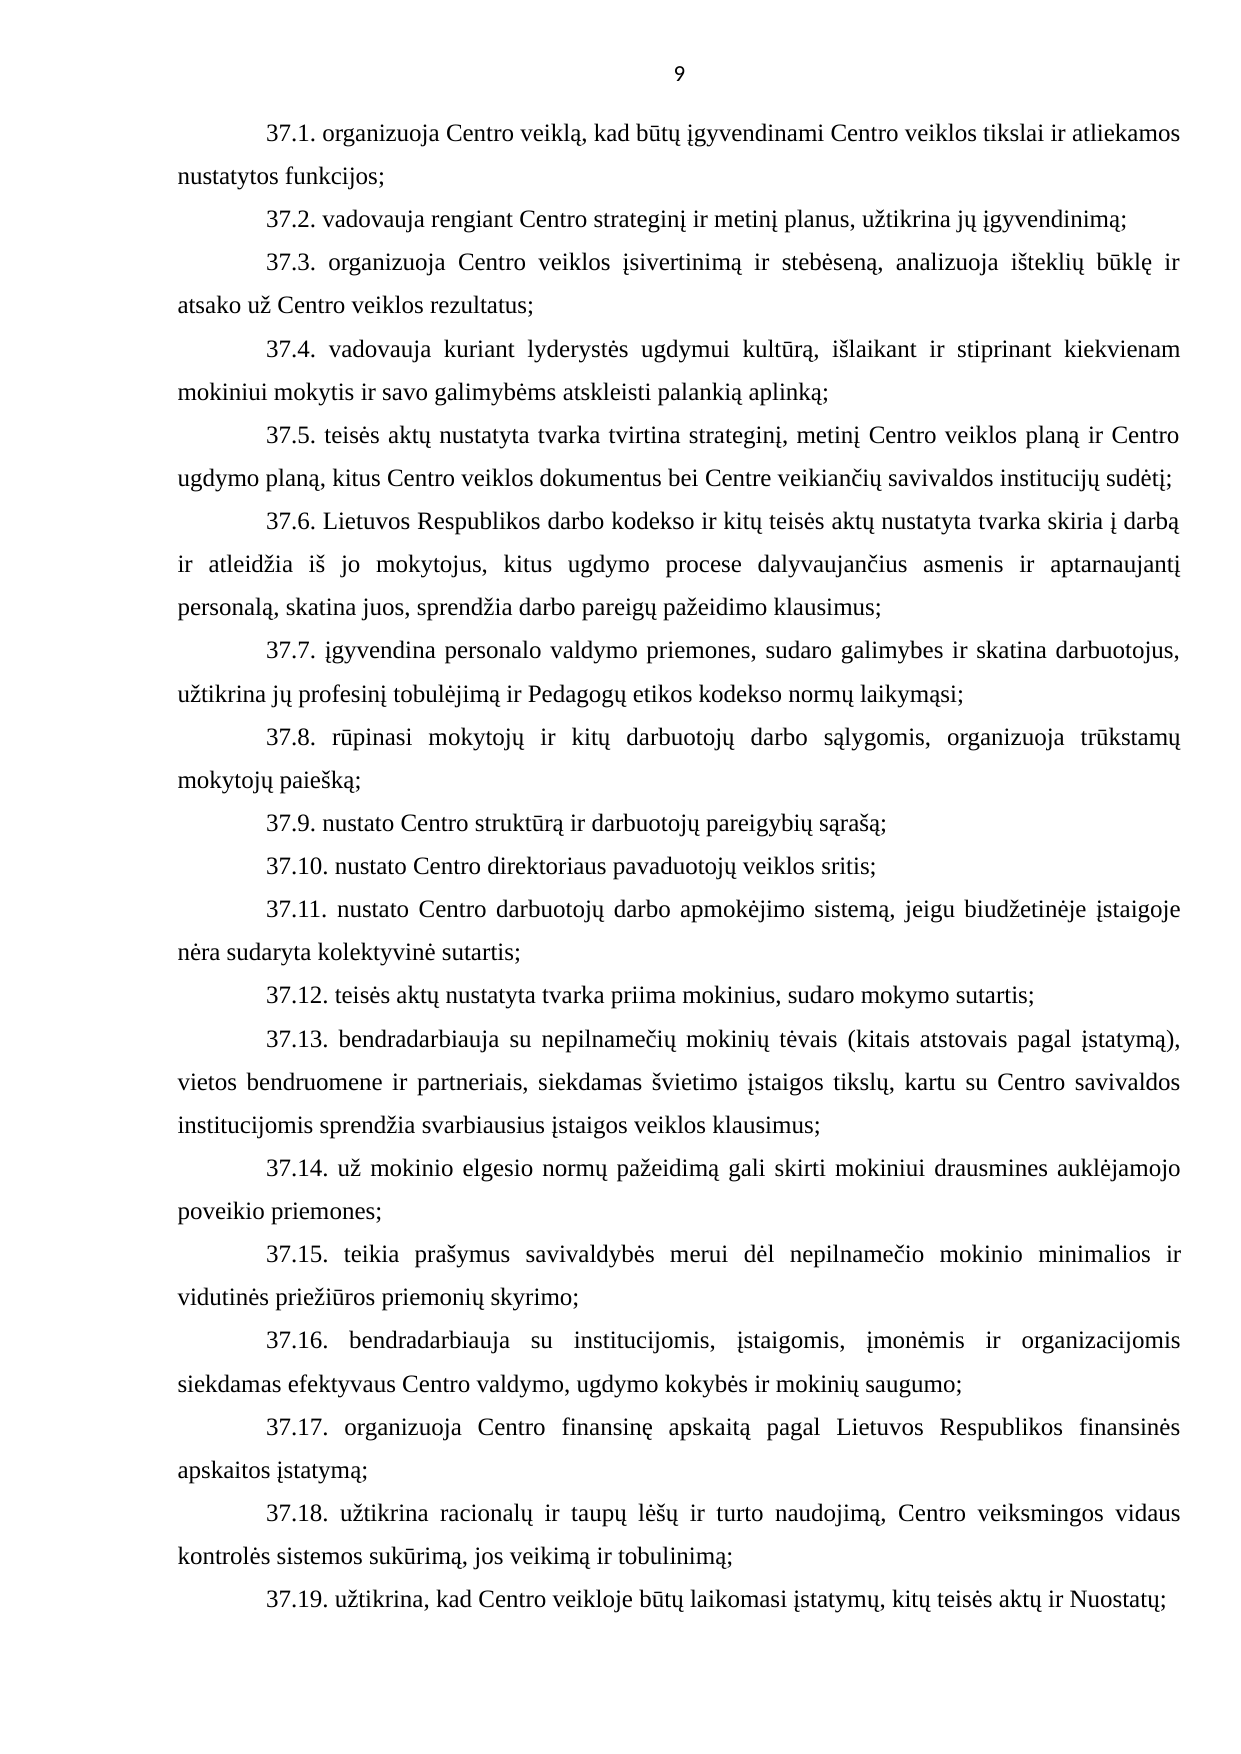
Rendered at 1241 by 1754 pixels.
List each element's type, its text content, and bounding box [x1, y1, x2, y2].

text 37.19. užtikrina, kad Centro veikloje būtų laikomasi įstatymų, kitų teisės aktų ir Nuostatų; [177, 1584, 1181, 1613]
text 37.1. organizuoja Centro veiklą, kad būtų įgyvendinami Centro veiklos tikslai ir atliekamos nustatytos funkcijos; [177, 118, 1181, 190]
text 37.14. už mokinio elgesio normų pažeidimą gali skirti mokiniui drausmines auklėjamojo poveikio priemones; [177, 1153, 1181, 1225]
text 37.10. nustato Centro direktoriaus pavaduotojų veiklos sritis; [177, 851, 1181, 880]
text 37.17. organizuoja Centro finansinę apskaitą pagal Lietuvos Respublikos finansinės apskaitos įstatymą; [177, 1412, 1181, 1484]
text 37.12. teisės aktų nustatyta tvarka priima mokinius, sudaro mokymo sutartis; [177, 981, 1181, 1009]
text 37.5. teisės aktų nustatyta tvarka tvirtina strateginį, metinį Centro veiklos planą ir Centro ugdymo planą, kitus Centro veiklos dokumentus bei Centre veikiančių savivaldos institucijų sudėtį; [177, 420, 1181, 492]
text 37.13. bendradarbiauja su nepilnamečių mokinių tėvais (kitais atstovais pagal įstatymą), vietos bendruomene ir partneriais, siekdamas švietimo įstaigos tikslų, kartu su Centro savivaldos institucijomis sprendžia svarbiausius įstaigos veiklos klausimus; [177, 1024, 1181, 1139]
text 37.3. organizuoja Centro veiklos įsivertinimą ir stebėseną, analizuoja išteklių būklę ir atsako už Centro veiklos rezultatus; [177, 247, 1181, 319]
text 37.15. teikia prašymus savivaldybės merui dėl nepilnamečio mokinio minimalios ir vidutinės priežiūros priemonių skyrimo; [177, 1239, 1181, 1311]
text 37.4. vadovauja kuriant lyderystės ugdymui kultūrą, išlaikant ir stiprinant kiekvienam mokiniui mokytis ir savo galimybėms atskleisti palankią aplinką; [177, 334, 1181, 406]
text 37.7. įgyvendina personalo valdymo priemones, sudaro galimybes ir skatina darbuotojus, užtikrina jų profesinį tobulėjimą ir Pedagogų etikos kodekso normų laikymąsi; [177, 636, 1181, 707]
text 37.9. nustato Centro struktūrą ir darbuotojų pareigybių sąrašą; [177, 808, 1181, 837]
text 37.18. užtikrina racionalų ir taupų lėšų ir turto naudojimą, Centro veiksmingos vidaus kontrolės sistemos sukūrimą, jos veikimą ir tobulinimą; [177, 1498, 1181, 1570]
text 37.16. bendradarbiauja su institucijomis, įstaigomis, įmonėmis ir organizacijomis siekdamas efektyvaus Centro valdymo, ugdymo kokybės ir mokinių saugumo; [177, 1326, 1181, 1397]
text 37.8. rūpinasi mokytojų ir kitų darbuotojų darbo sąlygomis, organizuoja trūkstamų mokytojų paiešką; [177, 722, 1181, 794]
text 37.2. vadovauja rengiant Centro strateginį ir metinį planus, užtikrina jų įgyvendinimą; [177, 204, 1181, 233]
text 37.6. Lietuvos Respublikos darbo kodekso ir kitų teisės aktų nustatyta tvarka skiria į darbą ir atleidžia iš jo mokytojus, kitus ugdymo procese dalyvaujančius asmenis ir aptarnaujantį personalą, skatina juos, sprendžia darbo pareigų pažeidimo klausimus; [177, 506, 1181, 621]
text 37.11. nustato Centro darbuotojų darbo apmokėjimo sistemą, jeigu biudžetinėje įstaigoje nėra sudaryta kolektyvinė sutartis; [177, 894, 1181, 966]
